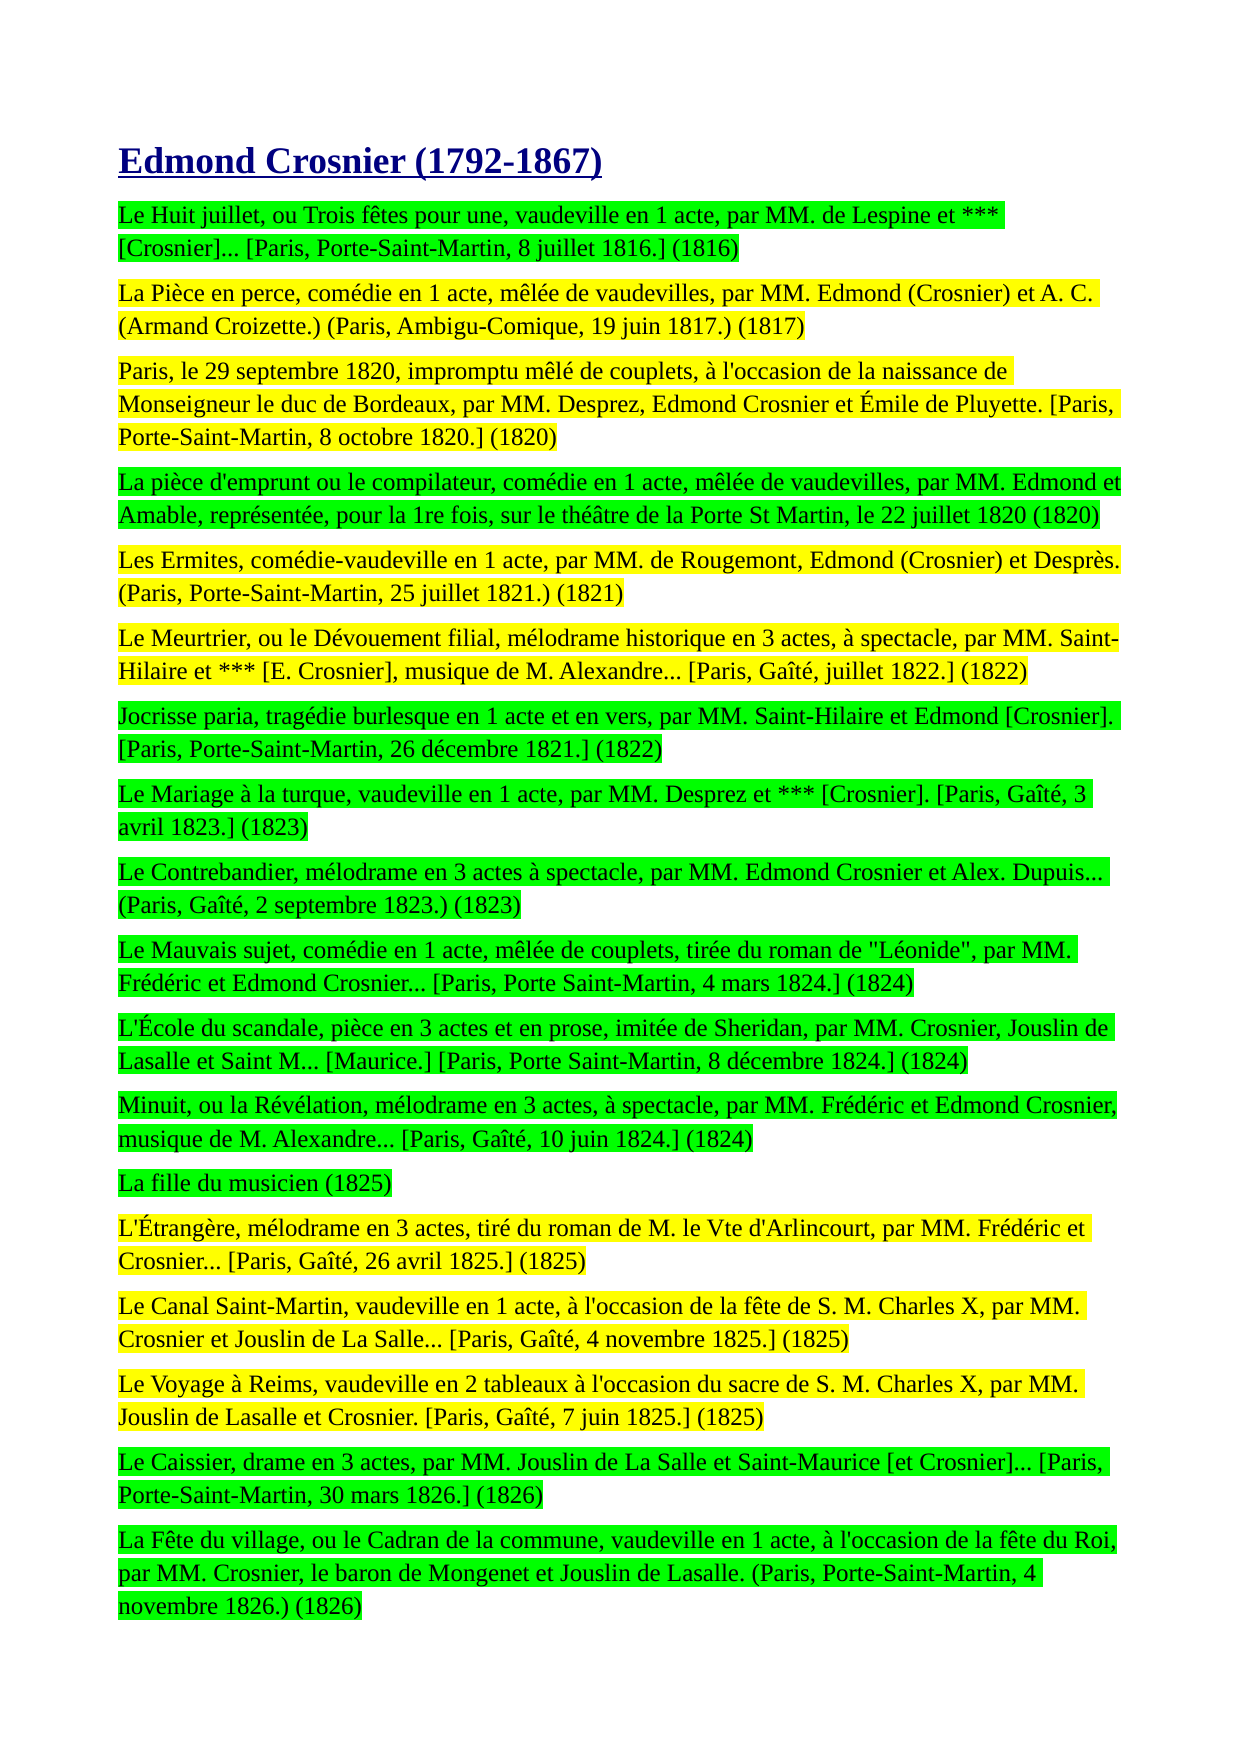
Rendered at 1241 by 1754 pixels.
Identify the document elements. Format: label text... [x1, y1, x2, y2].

text Le Huit juillet, ou Trois fêtes pour une, vaudeville en 1 acte, par MM. de Lespine et *** [Crosnier]... [Paris, Porte-Saint-Martin, 8 juillet 1816.] (1816) [118, 201, 1122, 262]
text Jocrisse paria, tragédie burlesque en 1 acte et en vers, par MM. Saint-Hilaire et Edmond [Crosnier]. [Paris, Porte-Saint-Martin, 26 décembre 1821.] (1822) [118, 701, 1122, 763]
subtitle Edmond Crosnier (1792-1867) [118, 139, 1122, 182]
text Le Meurtrier, ou le Dévouement filial, mélodrame historique en 3 actes, à spectacle, par MM. Saint-Hilaire et *** [E. Crosnier], musique de M. Alexandre... [Paris, Gaîté, juillet 1822.] (1822) [118, 623, 1122, 685]
text Paris, le 29 septembre 1820, impromptu mêlé de couplets, à l'occasion de la naissance de Monseigneur le duc de Bordeaux, par MM. Desprez, Edmond Crosnier et Émile de Pluyette. [Paris, Porte-Saint-Martin, 8 octobre 1820.] (1820) [118, 356, 1122, 451]
text Le Mariage à la turque, vaudeville en 1 acte, par MM. Desprez et *** [Crosnier]. [Paris, Gaîté, 3 avril 1823.] (1823) [118, 779, 1122, 841]
text La Pièce en perce, comédie en 1 acte, mêlée de vaudevilles, par MM. Edmond (Crosnier) et A. C. (Armand Croizette.) (Paris, Ambigu-Comique, 19 juin 1817.) (1817) [118, 278, 1122, 340]
text Le Contrebandier, mélodrame en 3 actes à spectacle, par MM. Edmond Crosnier et Alex. Dupuis... (Paris, Gaîté, 2 septembre 1823.) (1823) [118, 857, 1122, 919]
text L'École du scandale, pièce en 3 actes et en prose, imitée de Sheridan, par MM. Crosnier, Jouslin de Lasalle et Saint M... [Maurice.] [Paris, Porte Saint-Martin, 8 décembre 1824.] (1824) [118, 1013, 1122, 1074]
text La pièce d'emprunt ou le compilateur, comédie en 1 acte, mêlée de vaudevilles, par MM. Edmond et Amable, représentée, pour la 1re fois, sur le théâtre de la Porte St Martin, le 22 juillet 1820 (1820) [118, 467, 1122, 529]
text Les Ermites, comédie-vaudeville en 1 acte, par MM. de Rougemont, Edmond (Crosnier) et Desprès. (Paris, Porte-Saint-Martin, 25 juillet 1821.) (1821) [118, 545, 1122, 607]
text Minuit, ou la Révélation, mélodrame en 3 actes, à spectacle, par MM. Frédéric et Edmond Crosnier, musique de M. Alexandre... [Paris, Gaîté, 10 juin 1824.] (1824) [118, 1091, 1122, 1152]
text La fille du musicien (1825) [118, 1168, 1122, 1197]
text L'Étrangère, mélodrame en 3 actes, tiré du roman de M. le Vte d'Arlincourt, par MM. Frédéric et Crosnier... [Paris, Gaîté, 26 avril 1825.] (1825) [118, 1213, 1122, 1275]
text La Fête du village, ou le Cadran de la commune, vaudeville en 1 acte, à l'occasion de la fête du Roi, par MM. Crosnier, le baron de Mongenet et Jouslin de Lasalle. (Paris, Porte-Saint-Martin, 4 novembre 1826.) (1826) [118, 1525, 1122, 1620]
text Le Mauvais sujet, comédie en 1 acte, mêlée de couplets, tirée du roman de "Léonide", par MM. Frédéric et Edmond Crosnier... [Paris, Porte Saint-Martin, 4 mars 1824.] (1824) [118, 935, 1122, 997]
text Le Caissier, drame en 3 actes, par MM. Jouslin de La Salle et Saint-Maurice [et Crosnier]... [Paris, Porte-Saint-Martin, 30 mars 1826.] (1826) [118, 1447, 1122, 1509]
text Le Canal Saint-Martin, vaudeville en 1 acte, à l'occasion de la fête de S. M. Charles X, par MM. Crosnier et Jouslin de La Salle... [Paris, Gaîté, 4 novembre 1825.] (1825) [118, 1291, 1122, 1353]
text Le Voyage à Reims, vaudeville en 2 tableaux à l'occasion du sacre de S. M. Charles X, par MM. Jouslin de Lasalle et Crosnier. [Paris, Gaîté, 7 juin 1825.] (1825) [118, 1369, 1122, 1431]
